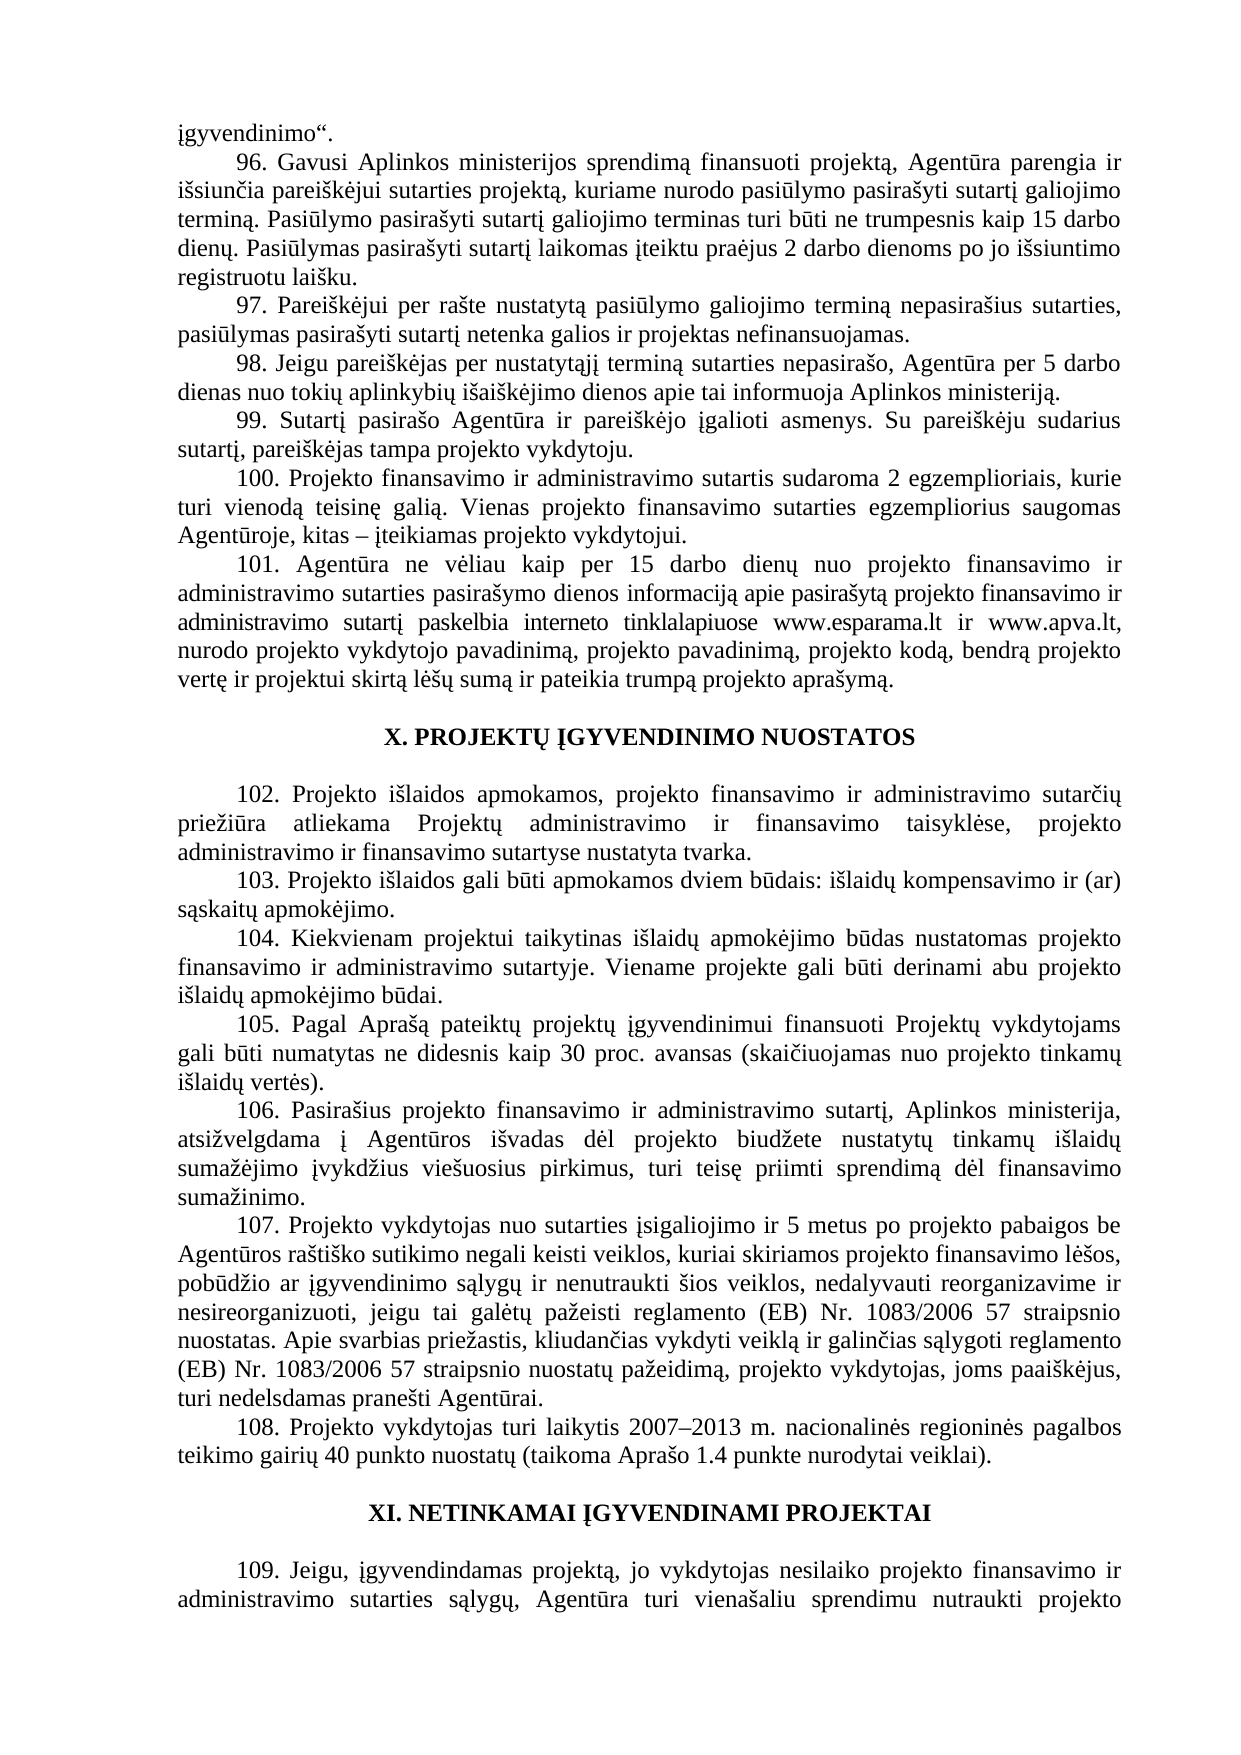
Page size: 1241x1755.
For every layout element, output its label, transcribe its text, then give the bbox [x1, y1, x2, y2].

text 98. Jeigu pareiškėjas per nustatytąjį terminą sutarties nepasirašo, Agentūra per 5 darbo dienas nuo tokių aplinkybių išaiškėjimo dienos apie tai informuoja Aplinkos ministeriją. [177, 348, 1122, 406]
text 104. Kiekvienam projektui taikytinas išlaidų apmokėjimo būdas nustatomas projekto finansavimo ir administravimo sutartyje. Viename projekte gali būti derinami abu projekto išlaidų apmokėjimo būdai. [177, 923, 1122, 1009]
text 103. Projekto išlaidos gali būti apmokamos dviem būdais: išlaidų kompensavimo ir (ar) sąskaitų apmokėjimo. [177, 866, 1122, 923]
text 99. Sutartį pasirašo Agentūra ir pareiškėjo įgalioti asmenys. Su pareiškėju sudarius sutartį, pareiškėjas tampa projekto vykdytoju. [177, 406, 1122, 463]
text 97. Pareiškėjui per rašte nustatytą pasiūlymo galiojimo terminą nepasirašius sutarties, pasiūlymas pasirašyti sutartį netenka galios ir projektas nefinansuojamas. [177, 291, 1122, 348]
text 96. Gavusi Aplinkos ministerijos sprendimą finansuoti projektą, Agentūra parengia ir išsiunčia pareiškėjui sutarties projektą, kuriame nurodo pasiūlymo pasirašyti sutartį galiojimo terminą. Pasiūlymo pasirašyti sutartį galiojimo terminas turi būti ne trumpesnis kaip 15 darbo dienų. Pasiūlymas pasirašyti sutartį laikomas įteiktu praėjus 2 darbo dienoms po jo išsiuntimo registruotu laišku. [177, 147, 1122, 291]
text X. PROJEKTŲ ĮGYVENDINIMO NUOSTATOS [177, 722, 1122, 751]
text 105. Pagal Aprašą pateiktų projektų įgyvendinimui finansuoti Projektų vykdytojams gali būti numatytas ne didesnis kaip 30 proc. avansas (skaičiuojamas nuo projekto tinkamų išlaidų vertės). [177, 1009, 1122, 1096]
text 100. Projekto finansavimo ir administravimo sutartis sudaroma 2 egzemplioriais, kurie turi vienodą teisinę galią. Vienas projekto finansavimo sutarties egzempliorius saugomas Agentūroje, kitas – įteikiamas projekto vykdytojui. [177, 463, 1122, 549]
text 107. Projekto vykdytojas nuo sutarties įsigaliojimo ir 5 metus po projekto pabaigos be Agentūros raštiško sutikimo negali keisti veiklos, kuriai skiriamos projekto finansavimo lėšos, pobūdžio ar įgyvendinimo sąlygų ir nenutraukti šios veiklos, nedalyvauti reorganizavime ir nesireorganizuoti, jeigu tai galėtų pažeisti reglamento (EB) Nr. 1083/2006 57 straipsnio nuostatas. Apie svarbias priežastis, kliudančias vykdyti veiklą ir galinčias sąlygoti reglamento (EB) Nr. 1083/2006 57 straipsnio nuostatų pažeidimą, projekto vykdytojas, joms paaiškėjus, turi nedelsdamas pranešti Agentūrai. [177, 1211, 1122, 1412]
text 106. Pasirašius projekto finansavimo ir administravimo sutartį, Aplinkos ministerija, atsižvelgdama į Agentūros išvadas dėl projekto biudžete nustatytų tinkamų išlaidų sumažėjimo įvykdžius viešuosius pirkimus, turi teisę priimti sprendimą dėl finansavimo sumažinimo. [177, 1096, 1122, 1211]
text XI. NETINKAMAI ĮGYVENDINAMI PROJEKTAI [177, 1498, 1122, 1527]
text 102. Projekto išlaidos apmokamos, projekto finansavimo ir administravimo sutarčių priežiūra atliekama Projektų administravimo ir finansavimo taisyklėse, projekto administravimo ir finansavimo sutartyse nustatyta tvarka. [177, 779, 1122, 866]
text 109. Jeigu, įgyvendindamas projektą, jo vykdytojas nesilaiko projekto finansavimo ir administravimo sutarties sąlygų, Agentūra turi vienašaliu sprendimu nutraukti projekto [177, 1556, 1122, 1613]
text 101. Agentūra ne vėliau kaip per 15 darbo dienų nuo projekto finansavimo ir administravimo sutarties pasirašymo dienos informaciją apie pasirašytą projekto finansavimo ir administravimo sutartį paskelbia interneto tinklalapiuose www.esparama.lt ir www.apva.lt, nurodo projekto vykdytojo pavadinimą, projekto pavadinimą, projekto kodą, bendrą projekto vertę ir projektui skirtą lėšų sumą ir pateikia trumpą projekto aprašymą. [177, 549, 1122, 693]
text įgyvendinimo“. [177, 118, 1122, 147]
text 108. Projekto vykdytojas turi laikytis 2007–2013 m. nacionalinės regioninės pagalbos teikimo gairių 40 punkto nuostatų (taikoma Aprašo 1.4 punkte nurodytai veiklai). [177, 1412, 1122, 1469]
